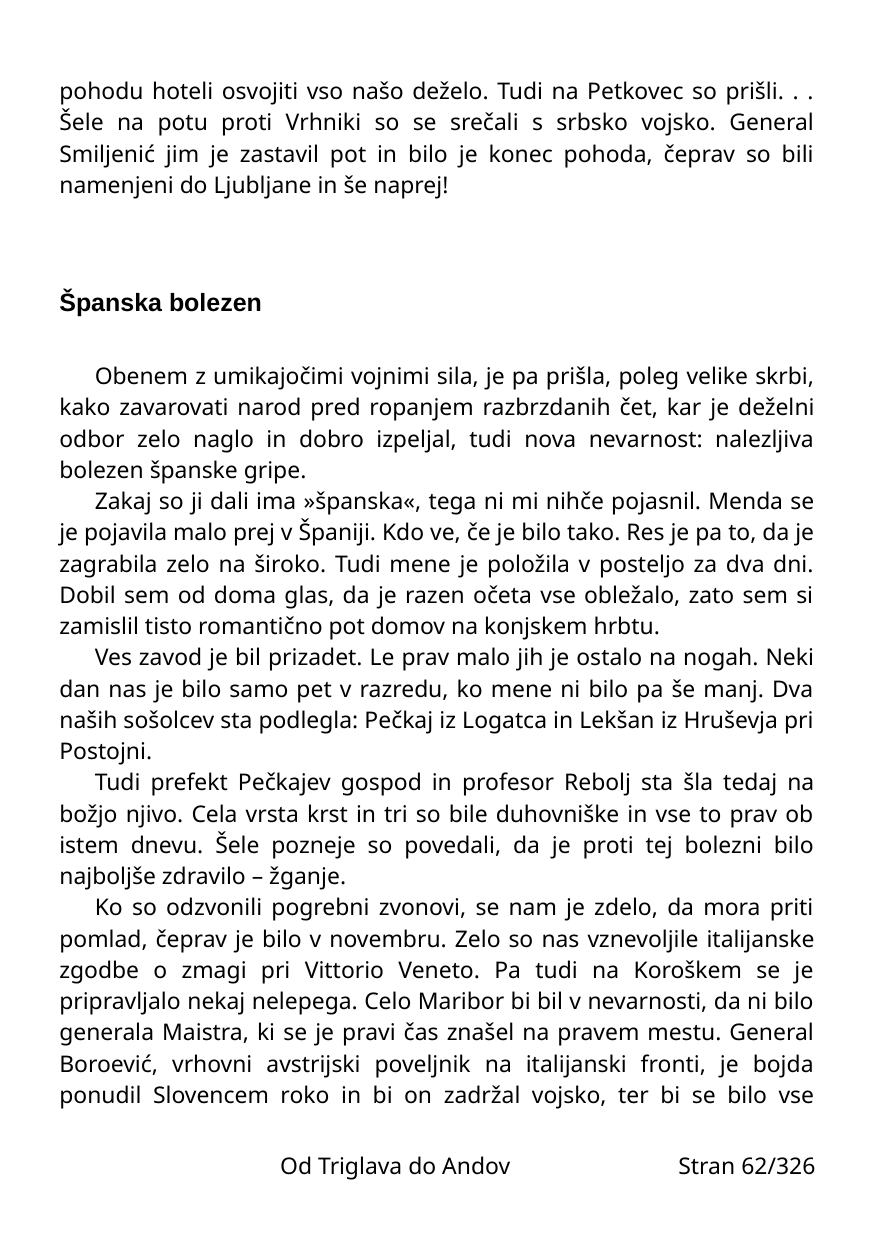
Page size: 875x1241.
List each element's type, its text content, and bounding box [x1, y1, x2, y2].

subtitle Španska bolezen [59, 287, 815, 316]
text pohodu hoteli osvojiti vso našo deželo. Tudi na Petkovec so prišli. . . Šele na potu proti Vrhniki so se srečali s srbsko vojsko. General Smiljenić jim je zastavil pot in bilo je konec pohoda, čeprav so bili namenjeni do Ljubljane in še naprej! [59, 75, 815, 200]
text Obenem z umikajočimi vojnimi sila, je pa prišla, poleg velike skrbi, kako zavarovati narod pred ropanjem razbrzdanih čet, kar je deželni odbor zelo naglo in dobro izpeljal, tudi nova nevarnost: nalezljiva bolezen španske gripe. [59, 360, 815, 485]
text Zakaj so ji dali ima »španska«, tega ni mi nihče pojasnil. Menda se je pojavila malo prej v Španiji. Kdo ve, če je bilo tako. Res je pa to, da je zagrabila zelo na široko. Tudi mene je položila v posteljo za dva dni. Dobil sem od doma glas, da je razen očeta vse obležalo, zato sem si zamislil tisto romantično pot domov na konjskem hrbtu. [59, 485, 815, 641]
text Ves zavod je bil prizadet. Le prav malo jih je ostalo na nogah. Neki dan nas je bilo samo pet v razredu, ko mene ni bilo pa še manj. Dva naših sošolcev sta podlegla: Pečkaj iz Logatca in Lekšan iz Hruševja pri Postojni. [59, 641, 815, 766]
text Tudi prefekt Pečkajev gospod in profesor Rebolj sta šla tedaj na božjo njivo. Cela vrsta krst in tri so bile duhovniške in vse to prav ob istem dnevu. Šele pozneje so povedali, da je proti tej bolezni bilo najboljše zdravilo – žganje. [59, 766, 815, 891]
text Ko so odzvonili pogrebni zvonovi, se nam je zdelo, da mora priti pomlad, čeprav je bilo v novembru. Zelo so nas vznevoljile italijanske zgodbe o zmagi pri Vittorio Veneto. Pa tudi na Koroškem se je pripravljalo nekaj nelepega. Celo Maribor bi bil v nevarnosti, da ni bilo generala Maistra, ki se je pravi čas znašel na pravem mestu. General Boroević, vrhovni avstrijski poveljnik na italijanski fronti, je bojda ponudil Slovencem roko in bi on zadržal vojsko, ter bi se bilo vse [59, 891, 815, 1110]
